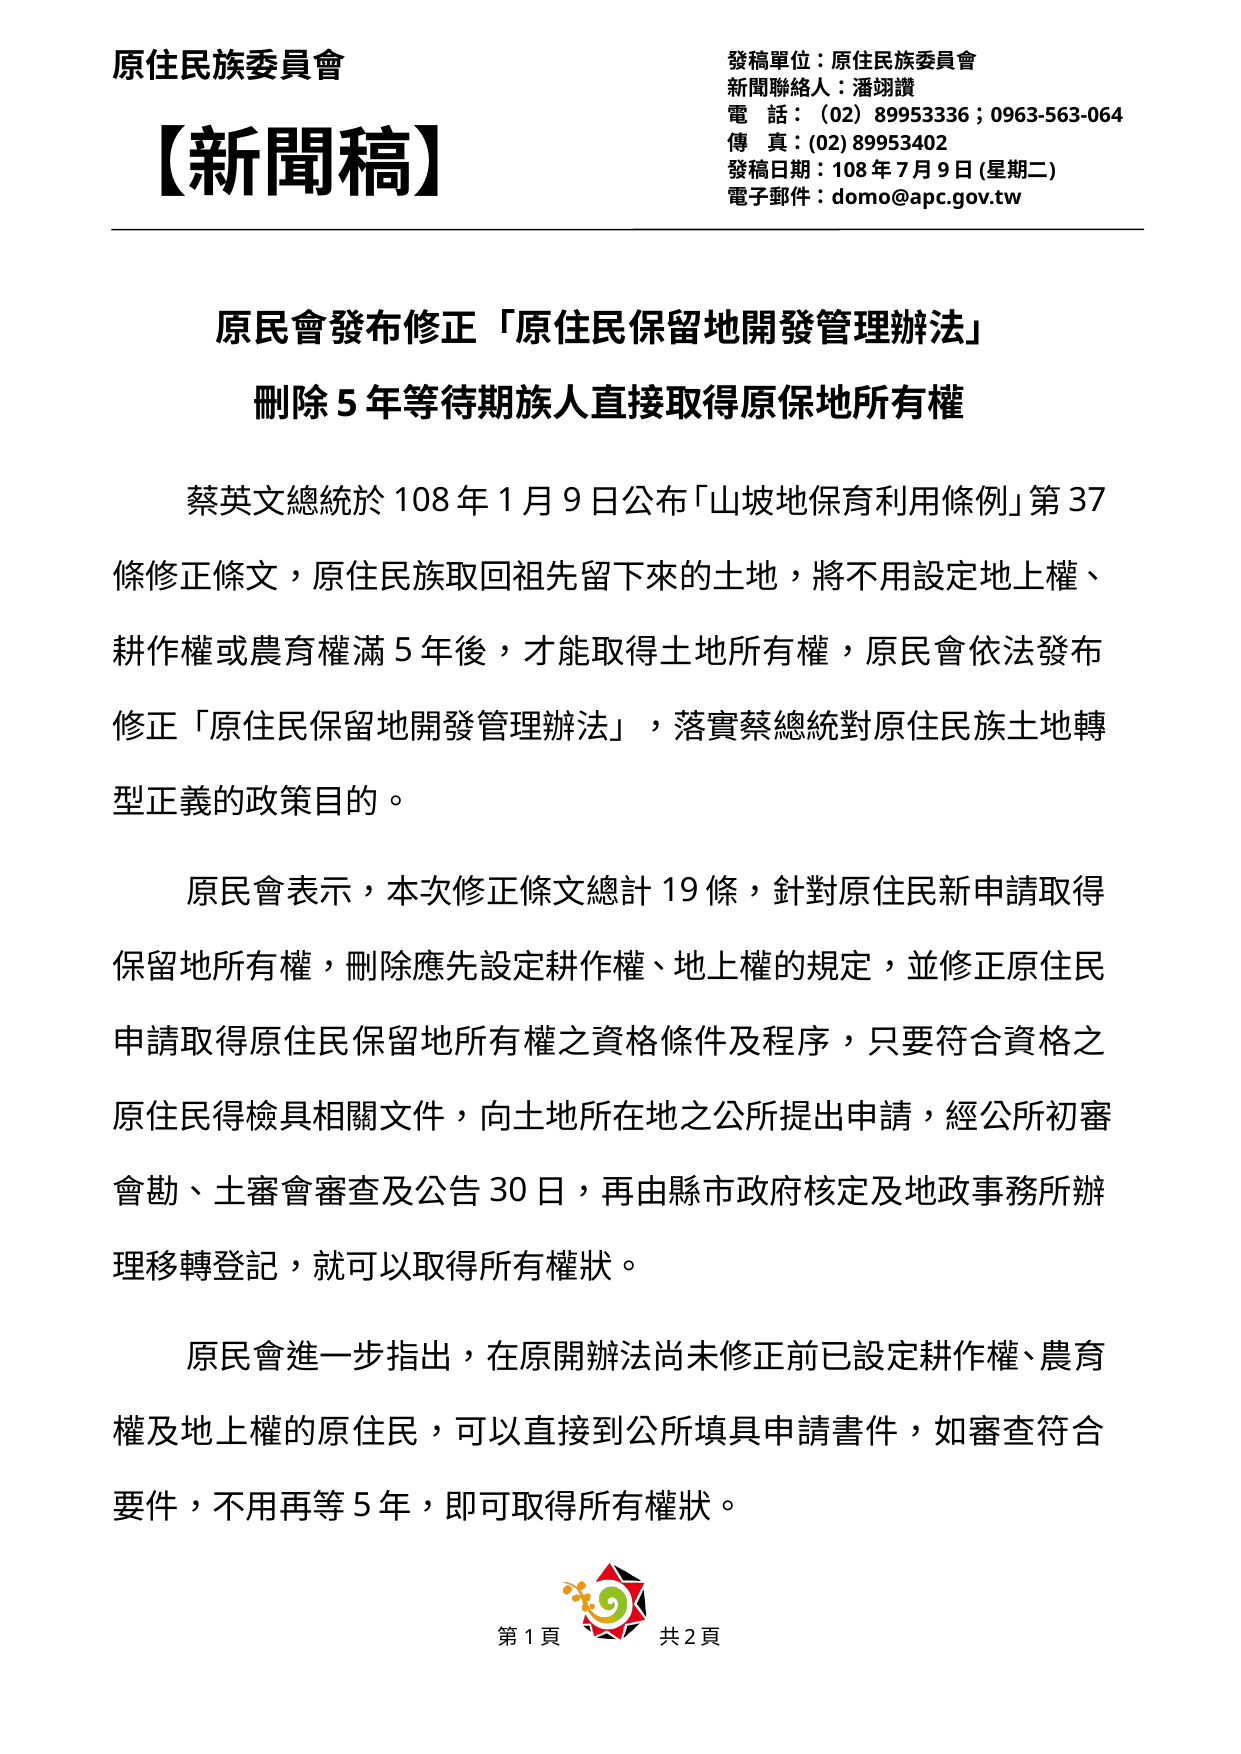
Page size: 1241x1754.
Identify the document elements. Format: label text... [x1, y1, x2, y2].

text 發稿單位：原住民族委員會 [727, 47, 1156, 74]
text 【新聞稿】 [112, 100, 712, 213]
text 蔡英文總統於108年1月9日公布「山坡地保育利用條例」第37條修正條文，原住民族取回祖先留下來的土地，將不用設定地上權、耕作權或農育權滿5年後，才能取得土地所有權，原民會依法發布修正「原住民保留地開發管理辦法」，落實蔡總統對原住民族土地轉型正義的政策目的。 [112, 475, 1106, 850]
text 原民會表示，本次修正條文總計19條，針對原住民新申請取得保留地所有權，刪除應先設定耕作權、地上權的規定，並修正原住民申請取得原住民保留地所有權之資格條件及程序，只要符合資格之原住民得檢具相關文件，向土地所在地之公所提出申請，經公所初審、會勘、土審會審查及公告30日，再由縣市政府核定及地政事務所辦理移轉登記，就可以取得所有權狀。 [112, 865, 1106, 1315]
text 原民會發布修正「原住民保留地開發管理辦法」 [112, 288, 1106, 363]
text 電子郵件：domo@apc.gov.tw [727, 182, 1156, 209]
text 原民會進一步指出，在原開辦法尚未修正前已設定耕作權、農育權及地上權的原住民，可以直接到公所填具申請書件，如審查符合要件，不用再等5年，即可取得所有權狀。 [112, 1330, 1106, 1555]
text 發稿日期：108年7月9日 (星期二) [727, 155, 1156, 182]
text 刪除5年等待期族人直接取得原保地所有權 [112, 363, 1106, 438]
text 新聞聯絡人：潘翊讚 [727, 74, 1156, 101]
text 原住民族委員會 [112, 25, 1172, 218]
text 傳 真：(02) 89953402 [727, 128, 1156, 155]
text 電 話：（02）89953336；0963-563-064 [727, 101, 1156, 128]
picture [560, 1563, 659, 1645]
